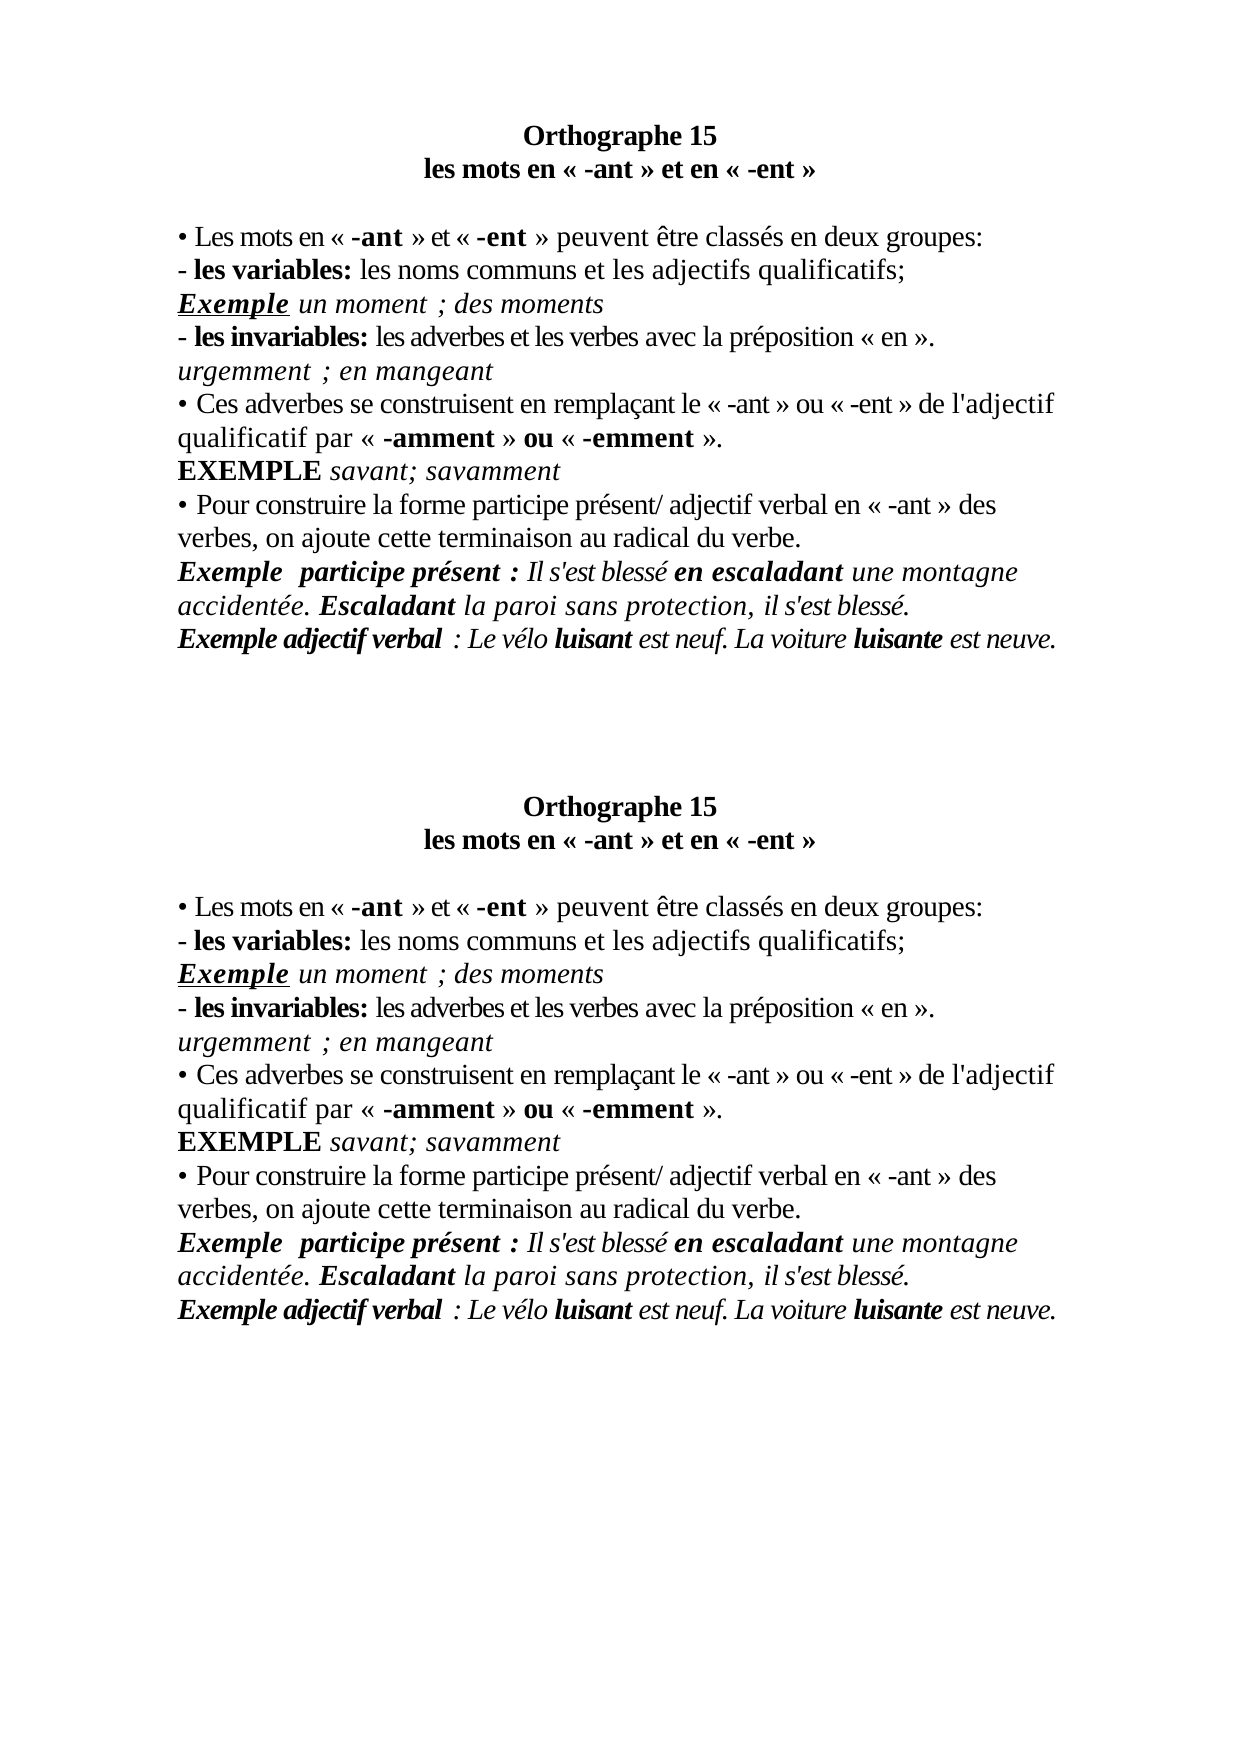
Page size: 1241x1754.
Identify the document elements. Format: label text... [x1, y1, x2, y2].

text urgemment ; en mangeant [177, 1024, 1063, 1057]
text EXEMPLE savant; savamment [177, 1124, 1063, 1158]
text urgemment ; en mangeant [177, 353, 1063, 386]
text EXEMPLE savant; savamment [177, 453, 1063, 487]
text - les variables: les noms communs et les adjectifs qualificatifs; [177, 923, 1063, 957]
text • Ces adverbes se construisent en remplaçant le « -ant » ou « -ent » de l'adjectif qualificatif par « -amment » ou « -emment ». [177, 386, 1063, 453]
text les mots en « -ant » et en « -ent » [177, 822, 1063, 856]
text - les invariables: les adverbes et les verbes avec la préposition « en ». [177, 990, 1063, 1024]
text - les variables: les noms communs et les adjectifs qualificatifs; [177, 252, 1063, 286]
text les mots en « -ant » et en « -ent » [177, 152, 1063, 185]
text Orthographe 15 [177, 118, 1063, 152]
text • Pour construire la forme participe présent/ adjectif verbal en « -ant » des verbes, on ajoute cette terminaison au radical du verbe. [177, 1158, 1063, 1225]
text • Ces adverbes se construisent en remplaçant le « -ant » ou « -ent » de l'adjectif qualificatif par « -amment » ou « -emment ». [177, 1057, 1063, 1124]
text Orthographe 15 [177, 789, 1063, 822]
text Exemple participe présent : Il s'est blessé en escaladant une montagne accidentée. Escaladant la paroi sans protection, il s'est blessé. [177, 1225, 1063, 1292]
text Exemple un moment ; des moments [177, 286, 1063, 319]
text - les invariables: les adverbes et les verbes avec la préposition « en ». [177, 319, 1063, 353]
text • Pour construire la forme participe présent/ adjectif verbal en « -ant » des verbes, on ajoute cette terminaison au radical du verbe. [177, 487, 1063, 554]
text Exemple adjectif verbal : Le vélo luisant est neuf. La voiture luisante est neuve. [177, 621, 1063, 655]
text Exemple participe présent : Il s'est blessé en escaladant une montagne accidentée. Escaladant la paroi sans protection, il s'est blessé. [177, 554, 1063, 621]
text Exemple adjectif verbal : Le vélo luisant est neuf. La voiture luisante est neuve. [177, 1292, 1063, 1326]
text • Les mots en « -ant » et « -ent » peuvent être classés en deux groupes: [177, 219, 1063, 252]
text Exemple un moment ; des moments [177, 957, 1063, 990]
text • Les mots en « -ant » et « -ent » peuvent être classés en deux groupes: [177, 889, 1063, 923]
